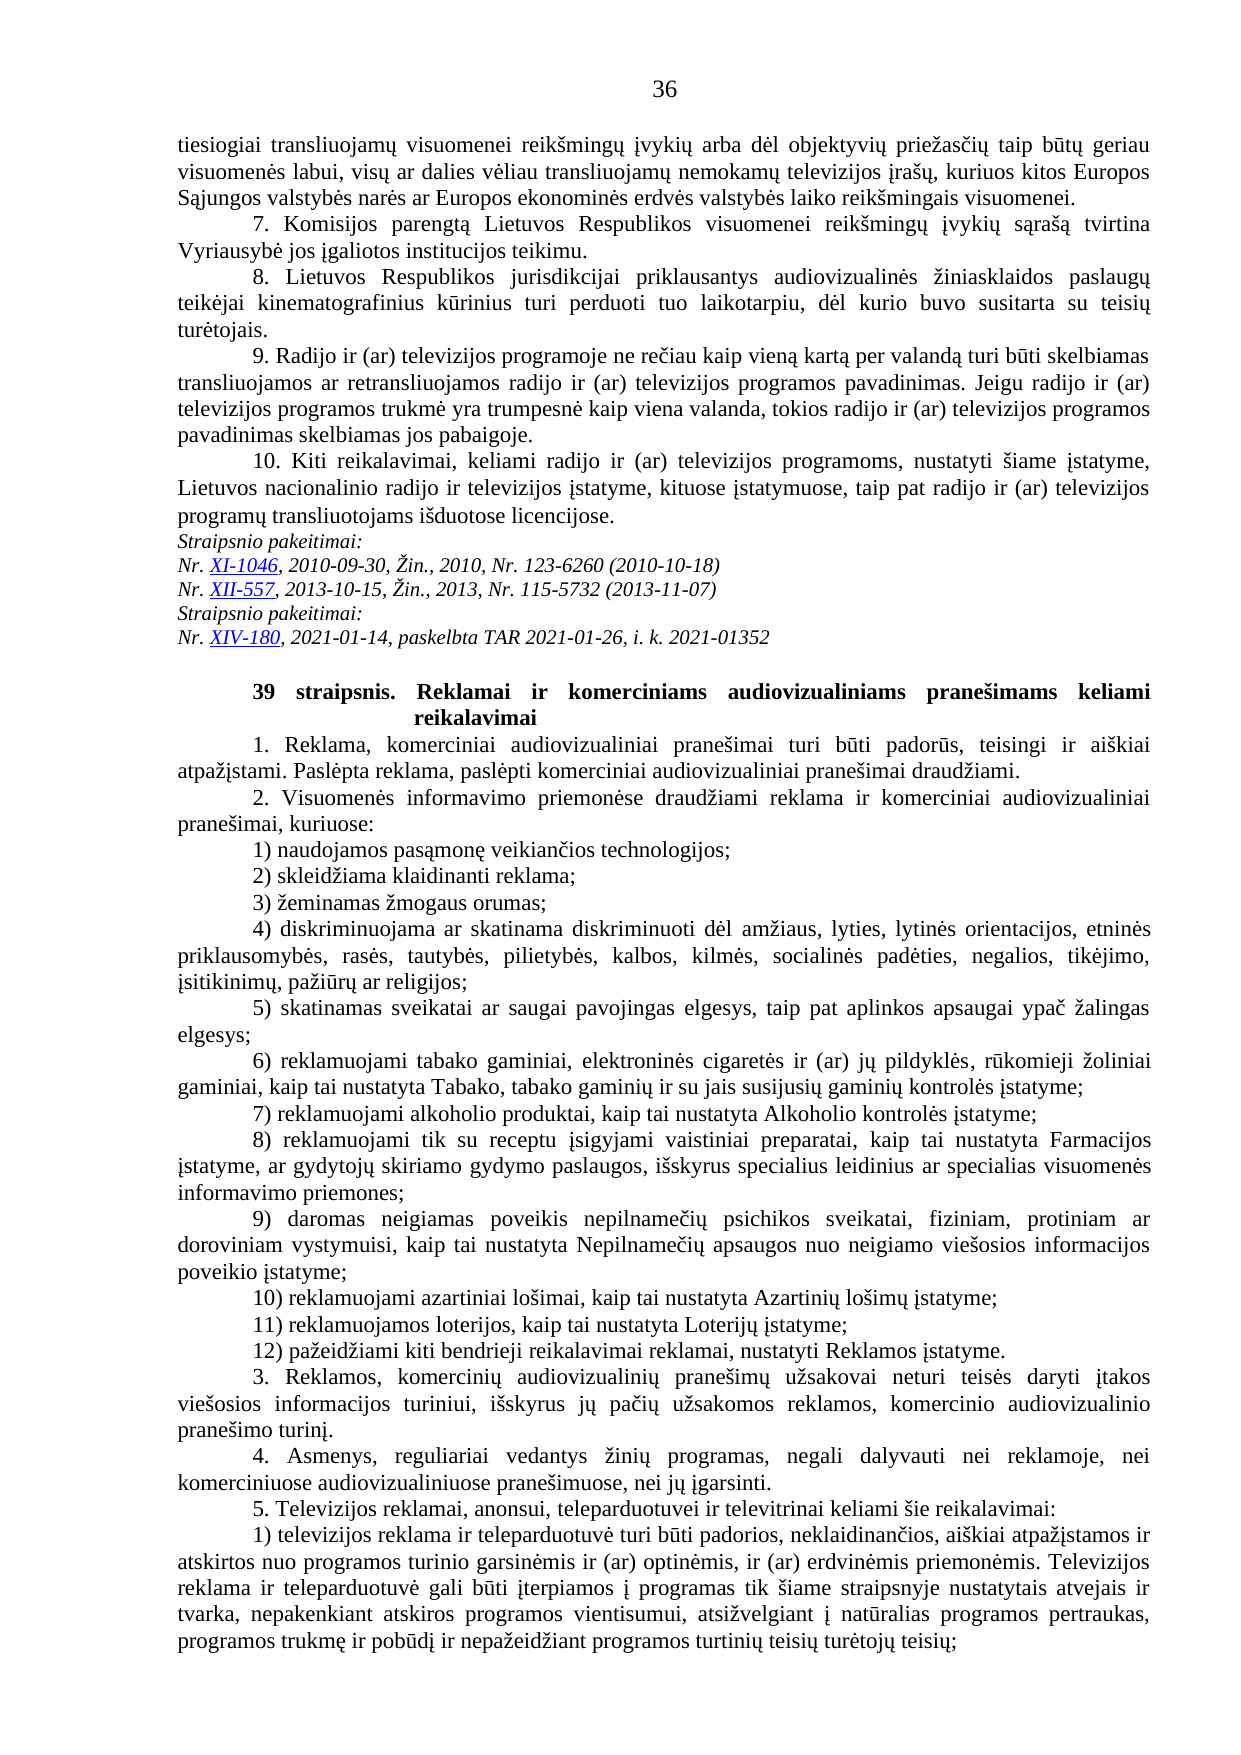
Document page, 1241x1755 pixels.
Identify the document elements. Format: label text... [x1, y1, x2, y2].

text 9. Radijo ir (ar) televizijos programoje ne rečiau kaip vieną kartą per valandą turi būti skelbiamas transliuojamos ar retransliuojamos radijo ir (ar) televizijos programos pavadinimas. Jeigu radijo ir (ar) televizijos programos trukmė yra trumpesnė kaip viena valanda, tokios radijo ir (ar) televizijos programos pavadinimas skelbiamas jos pabaigoje. [177, 342, 1152, 448]
text 1) televizijos reklama ir teleparduotuvė turi būti padorios, neklaidinančios, aiškiai atpažįstamos ir atskirtos nuo programos turinio garsinėmis ir (ar) optinėmis, ir (ar) erdvinėmis priemonėmis. Televizijos reklama ir teleparduotuvė gali būti įterpiamos į programas tik šiame straipsnyje nustatytais atvejais ir tvarka, nepakenkiant atskiros programos vientisumui, atsižvelgiant į natūralias programos pertraukas, programos trukmę ir pobūdį ir nepažeidžiant programos turtinių teisių turėtojų teisių; [177, 1521, 1152, 1653]
text Straipsnio pakeitimai: [177, 601, 1152, 625]
text 3. Reklamos, komercinių audiovizualinių pranešimų užsakovai neturi teisės daryti įtakos viešosios informacijos turiniui, išskyrus jų pačių užsakomos reklamos, komercinio audiovizualinio pranešimo turinį. [177, 1363, 1152, 1442]
text Nr. XI-1046, 2010-09-30, Žin., 2010, Nr. 123-6260 (2010-10-18) [177, 553, 1152, 577]
text Nr. XII-557, 2013-10-15, Žin., 2013, Nr. 115-5732 (2013-11-07) [177, 577, 1152, 601]
text 11) reklamuojamos loterijos, kaip tai nustatyta Loterijų įstatyme; [177, 1311, 1152, 1337]
text 7) reklamuojami alkoholio produktai, kaip tai nustatyta Alkoholio kontrolės įstatyme; [177, 1100, 1152, 1126]
text 1) naudojamos pasąmonę veikiančios technologijos; [177, 836, 1152, 863]
text 7. Komisijos parengtą Lietuvos Respublikos visuomenei reikšmingų įvykių sąrašą tvirtina Vyriausybė jos įgaliotos institucijos teikimu. [177, 210, 1152, 263]
text 10) reklamuojami azartiniai lošimai, kaip tai nustatyta Azartinių lošimų įstatyme; [177, 1284, 1152, 1311]
text 2) skleidžiama klaidinanti reklama; [177, 863, 1152, 889]
text 9) daromas neigiamas poveikis nepilnamečių psichikos sveikatai, fiziniam, protiniam ar doroviniam vystymuisi, kaip tai nustatyta Nepilnamečių apsaugos nuo neigiamo viešosios informacijos poveikio įstatyme; [177, 1205, 1152, 1284]
text 10. Kiti reikalavimai, keliami radijo ir (ar) televizijos programoms, nustatyti šiame įstatyme, Lietuvos nacionalinio radijo ir televizijos įstatyme, kituose įstatymuose, taip pat radijo ir (ar) televizijos programų transliuotojams išduotose licencijose. [177, 448, 1152, 529]
text Straipsnio pakeitimai: [177, 529, 1152, 553]
text 3) žeminamas žmogaus orumas; [177, 889, 1152, 915]
text 1. Reklama, komerciniai audiovizualiniai pranešimai turi būti padorūs, teisingi ir aiškiai atpažįstami. Paslėpta reklama, paslėpti komerciniai audiovizualiniai pranešimai draudžiami. [177, 731, 1152, 783]
text 5) skatinamas sveikatai ar saugai pavojingas elgesys, taip pat aplinkos apsaugai ypač žalingas elgesys; [177, 994, 1152, 1047]
text Nr. XIV-180, 2021-01-14, paskelbta TAR 2021-01-26, i. k. 2021-01352 [177, 625, 1152, 649]
text 6) reklamuojami tabako gaminiai, elektroninės cigaretės ir (ar) jų pildyklės, rūkomieji žoliniai gaminiai, kaip tai nustatyta Tabako, tabako gaminių ir su jais susijusių gaminių kontrolės įstatyme; [177, 1047, 1152, 1100]
text 39 straipsnis. Reklamai ir komerciniams audiovizualiniams pranešimams keliami reikalavimai [252, 678, 1152, 731]
text 5. Televizijos reklamai, anonsui, teleparduotuvei ir televitrinai keliami šie reikalavimai: [177, 1495, 1152, 1521]
text 8. Lietuvos Respublikos jurisdikcijai priklausantys audiovizualinės žiniasklaidos paslaugų teikėjai kinematografinius kūrinius turi perduoti tuo laikotarpiu, dėl kurio buvo susitarta su teisių turėtojais. [177, 263, 1152, 342]
text 4. Asmenys, reguliariai vedantys žinių programas, negali dalyvauti nei reklamoje, nei komerciniuose audiovizualiniuose pranešimuose, nei jų įgarsinti. [177, 1442, 1152, 1495]
text 4) diskriminuojama ar skatinama diskriminuoti dėl amžiaus, lyties, lytinės orientacijos, etninės priklausomybės, rasės, tautybės, pilietybės, kalbos, kilmės, socialinės padėties, negalios, tikėjimo, įsitikinimų, pažiūrų ar religijos; [177, 915, 1152, 994]
text 2. Visuomenės informavimo priemonėse draudžiami reklama ir komerciniai audiovizualiniai pranešimai, kuriuose: [177, 783, 1152, 836]
text 12) pažeidžiami kiti bendrieji reikalavimai reklamai, nustatyti Reklamos įstatyme. [177, 1337, 1152, 1363]
text tiesiogiai transliuojamų visuomenei reikšmingų įvykių arba dėl objektyvių priežasčių taip būtų geriau visuomenės labui, visų ar dalies vėliau transliuojamų nemokamų televizijos įrašų, kuriuos kitos Europos Sąjungos valstybės narės ar Europos ekonominės erdvės valstybės laiko reikšmingais visuomenei. [177, 131, 1152, 210]
text 8) reklamuojami tik su receptu įsigyjami vaistiniai preparatai, kaip tai nustatyta Farmacijos įstatyme, ar gydytojų skiriamo gydymo paslaugos, išskyrus specialius leidinius ar specialias visuomenės informavimo priemones; [177, 1126, 1152, 1205]
